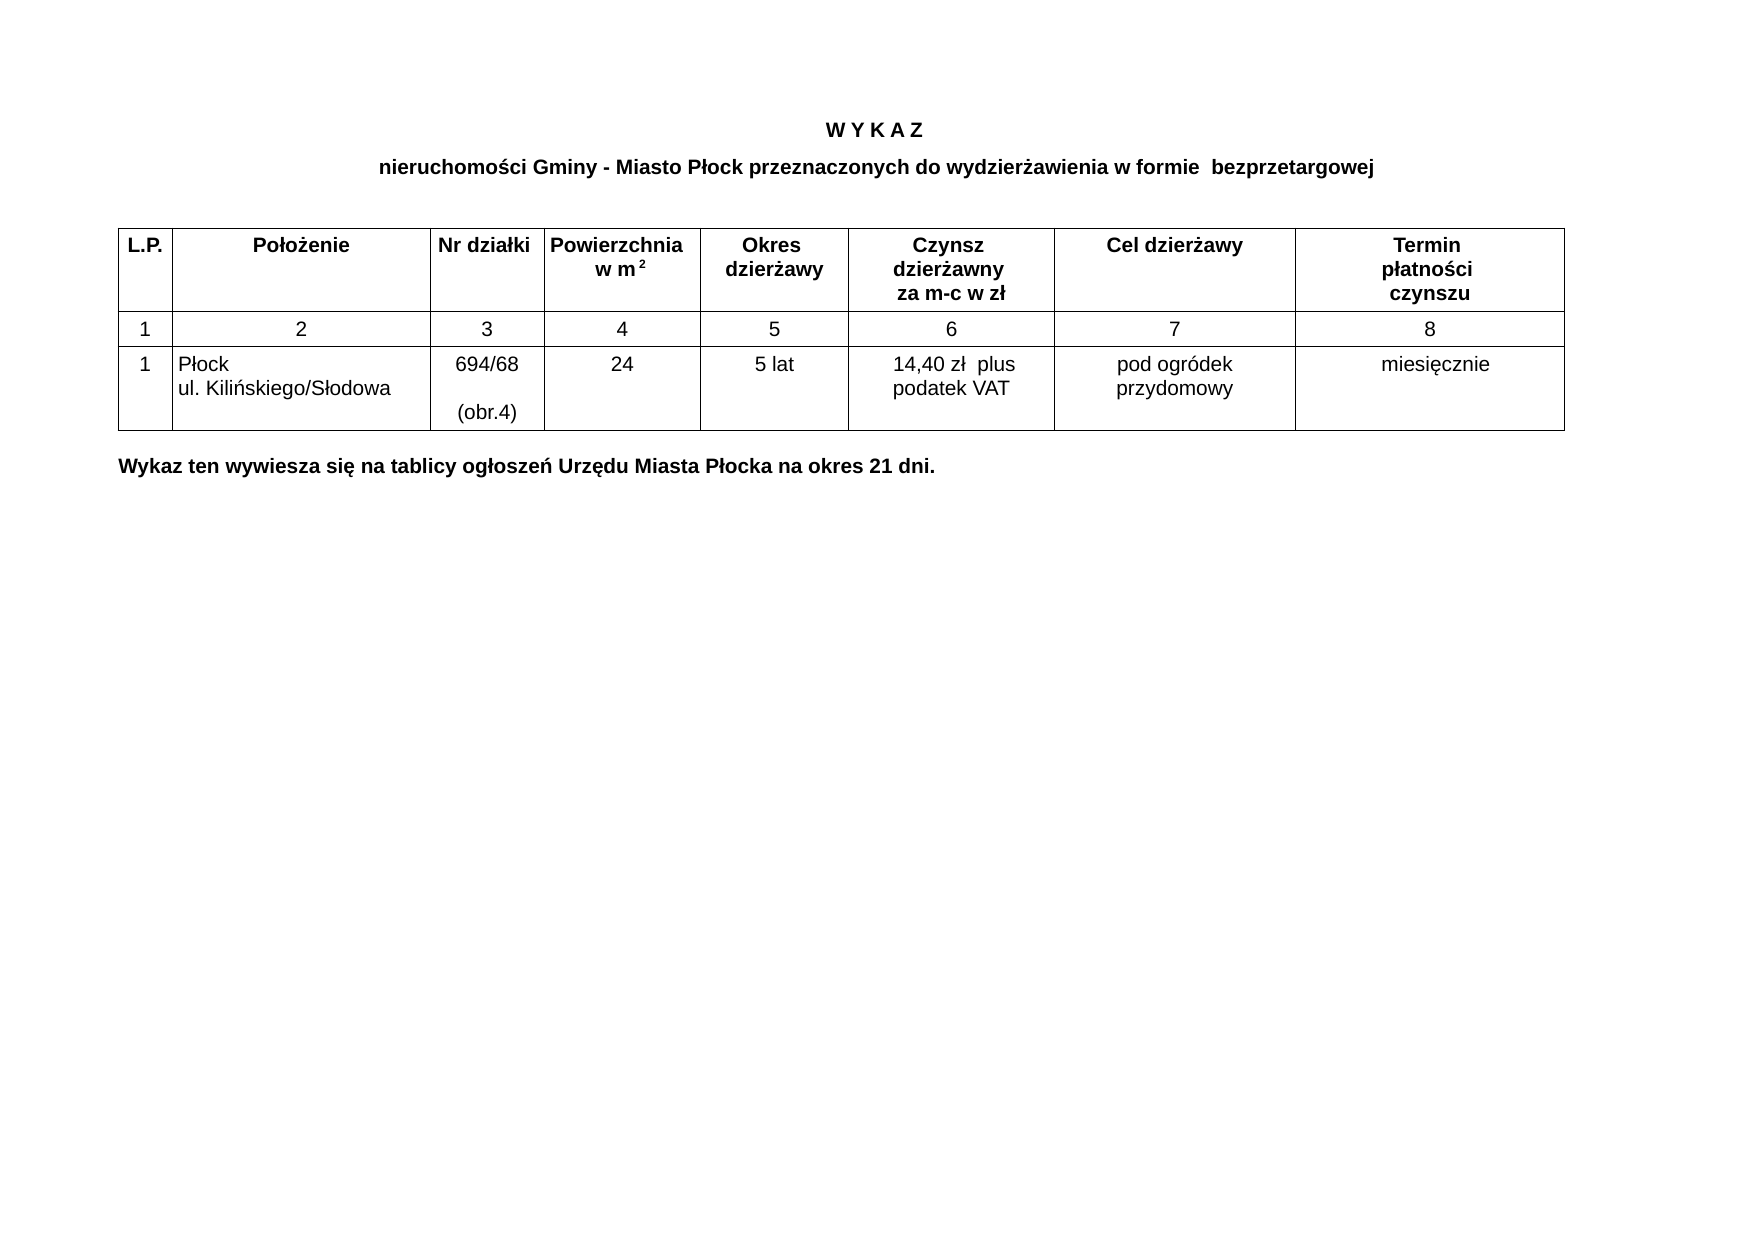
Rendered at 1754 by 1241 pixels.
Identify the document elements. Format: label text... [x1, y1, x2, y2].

table_header Położenie [173, 229, 430, 311]
text Wykaz ten wywiesza się na tablicy ogłoszeń Urzędu Miasta Płocka na okres 21 dni. [118, 454, 1636, 478]
table_cell pod ogródek przydomowy [1055, 347, 1295, 430]
table_header Cel dzierżawy [1055, 229, 1295, 311]
table_header Okres dzierżawy [701, 229, 848, 311]
table_cell 694/68 (obr.4) [431, 347, 544, 430]
text nieruchomości Gminy - Miasto Płock przeznaczonych do wydzierżawienia w formie bezprzetargowej [118, 154, 1636, 178]
table_cell 1 [119, 312, 172, 346]
table_header Czynsz dzierżawny za m-c w zł [849, 229, 1054, 311]
table_cell miesięcznie [1296, 347, 1564, 430]
table_cell 5 [701, 312, 848, 346]
table_header Powierzchnia w m 2 [545, 229, 700, 311]
table_cell 24 [545, 347, 700, 430]
table_cell Płock ul. Kilińskiego/Słodowa [173, 347, 430, 430]
table_cell 7 [1055, 312, 1295, 346]
table_header Nr działki [431, 229, 544, 311]
table_cell 6 [849, 312, 1054, 346]
table_cell 2 [173, 312, 430, 346]
table_cell 4 [545, 312, 700, 346]
text W Y K A Z [118, 118, 1636, 142]
table_header Termin płatności czynszu [1296, 229, 1564, 311]
table_header L.P. [119, 229, 172, 311]
table_cell 3 [431, 312, 544, 346]
table_cell 14,40 zł plus podatek VAT [849, 347, 1054, 430]
table_cell 5 lat [701, 347, 848, 430]
table_cell 8 [1296, 312, 1564, 346]
table_cell 1 [119, 347, 172, 430]
